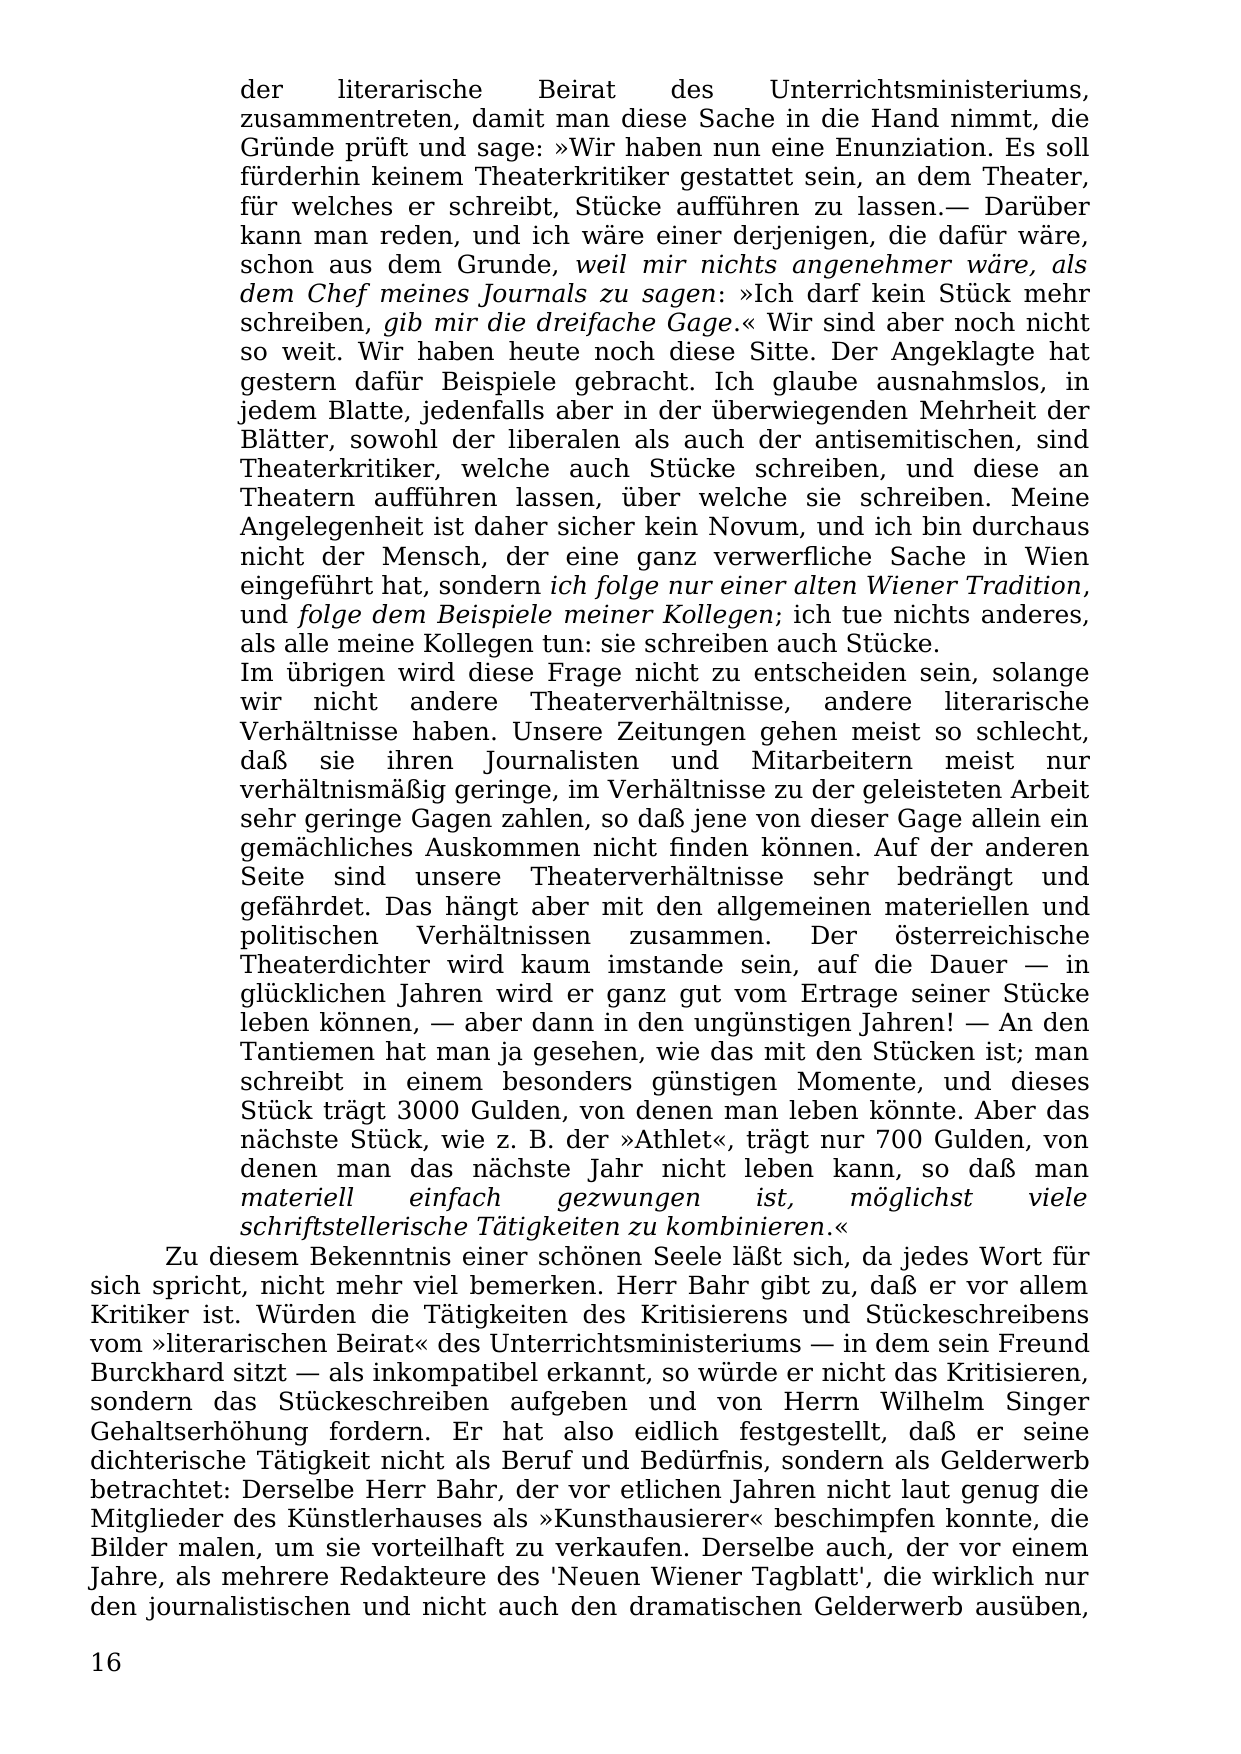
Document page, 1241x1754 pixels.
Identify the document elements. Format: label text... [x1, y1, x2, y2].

text Im übrigen wird diese Frage nicht zu entscheiden sein, solange wir nicht andere Theaterverhältnisse, andere literarische Verhältnisse haben. Unsere Zeitungen gehen meist so schlecht, daß sie ihren Journalisten und Mitarbeitern meist nur verhältnismäßig geringe, im Verhältnisse zu der geleisteten Arbeit sehr geringe Gagen zahlen, so daß jene von dieser Gage allein ein gemächliches Auskommen nicht finden können. Auf der anderen Seite sind unsere Theaterverhältnisse sehr bedrängt und gefährdet. Das hängt aber mit den allgemeinen materiellen und politischen Verhältnissen zusammen. Der österreichische Theaterdichter wird kaum imstande sein, auf die Dauer — in glücklichen Jahren wird er ganz gut vom Ertrage seiner Stücke leben können, — aber dann in den ungünstigen Jahren! — An den Tantiemen hat man ja gesehen, wie das mit den Stücken ist; man schreibt in einem besonders günstigen Momente, und dieses Stück trägt 3000 Gulden, von denen man leben könnte. Aber das nächste Stück, wie z. B. der »Athlet«, trägt nur 700 Gulden, von denen man das nächste Jahr nicht leben kann, so daß man materiell einfach gezwungen ist, möglichst viele schriftstellerische Tätigkeiten zu kombinieren.« [240, 658, 1091, 1242]
text Zu diesem Bekenntnis einer schönen Seele läßt sich, da jedes Wort für sich spricht, nicht mehr viel bemerken. Herr Bahr gibt zu, daß er vor allem Kritiker ist. Würden die Tätigkeiten des Kritisierens und Stückeschreibens vom »literarischen Beirat« des Unterrichtsministeriums — in dem sein Freund Burckhard sitzt — als inkompatibel erkannt, so würde er nicht das Kritisieren, sondern das Stückeschreiben aufgeben und von Herrn Wilhelm Singer Gehaltserhöhung fordern. Er hat also eidlich festgestellt, daß er seine dichterische Tätigkeit nicht als Beruf und Bedürfnis, sondern als Gelderwerb betrachtet: Derselbe Herr Bahr, der vor etlichen Jahren nicht laut genug die Mitglieder des Künstlerhauses als »Kunsthausierer« beschimpfen konnte, die Bilder malen, um sie vorteilhaft zu verkaufen. Derselbe auch, der vor einem Jahre, als mehrere Redakteure des 'Neuen Wiener Tagblatt', die wirklich nur den journalistischen und nicht auch den dramatischen Gelderwerb ausüben, [90, 1242, 1091, 1621]
text der literarische Beirat des Unterrichtsministeriums, zusammentreten, damit man diese Sache in die Hand nimmt, die Gründe prüft und sage: »Wir haben nun eine Enunziation. Es soll fürderhin keinem Theaterkritiker gestattet sein, an dem Theater, für welches er schreibt, Stücke aufführen zu lassen.— Darüber kann man reden, und ich wäre einer derjenigen, die dafür wäre, schon aus dem Grunde, weil mir nichts angenehmer wäre, als dem Chef meines Journals zu sagen: »Ich darf kein Stück mehr schreiben, gib mir die dreifache Gage.« Wir sind aber noch nicht so weit. Wir haben heute noch diese Sitte. Der Angeklagte hat gestern dafür Beispiele gebracht. Ich glaube ausnahmslos, in jedem Blatte, jedenfalls aber in der überwiegenden Mehrheit der Blätter, sowohl der liberalen als auch der antisemitischen, sind Theaterkritiker, welche auch Stücke schreiben, und diese an Theatern aufführen lassen, über welche sie schreiben. Meine Angelegenheit ist daher sicher kein Novum, und ich bin durchaus nicht der Mensch, der eine ganz verwerfliche Sache in Wien eingeführt hat, sondern ich folge nur einer alten Wiener Tradition, und folge dem Beispiele meiner Kollegen; ich tue nichts anderes, als alle meine Kollegen tun: sie schreiben auch Stücke. [240, 75, 1091, 658]
